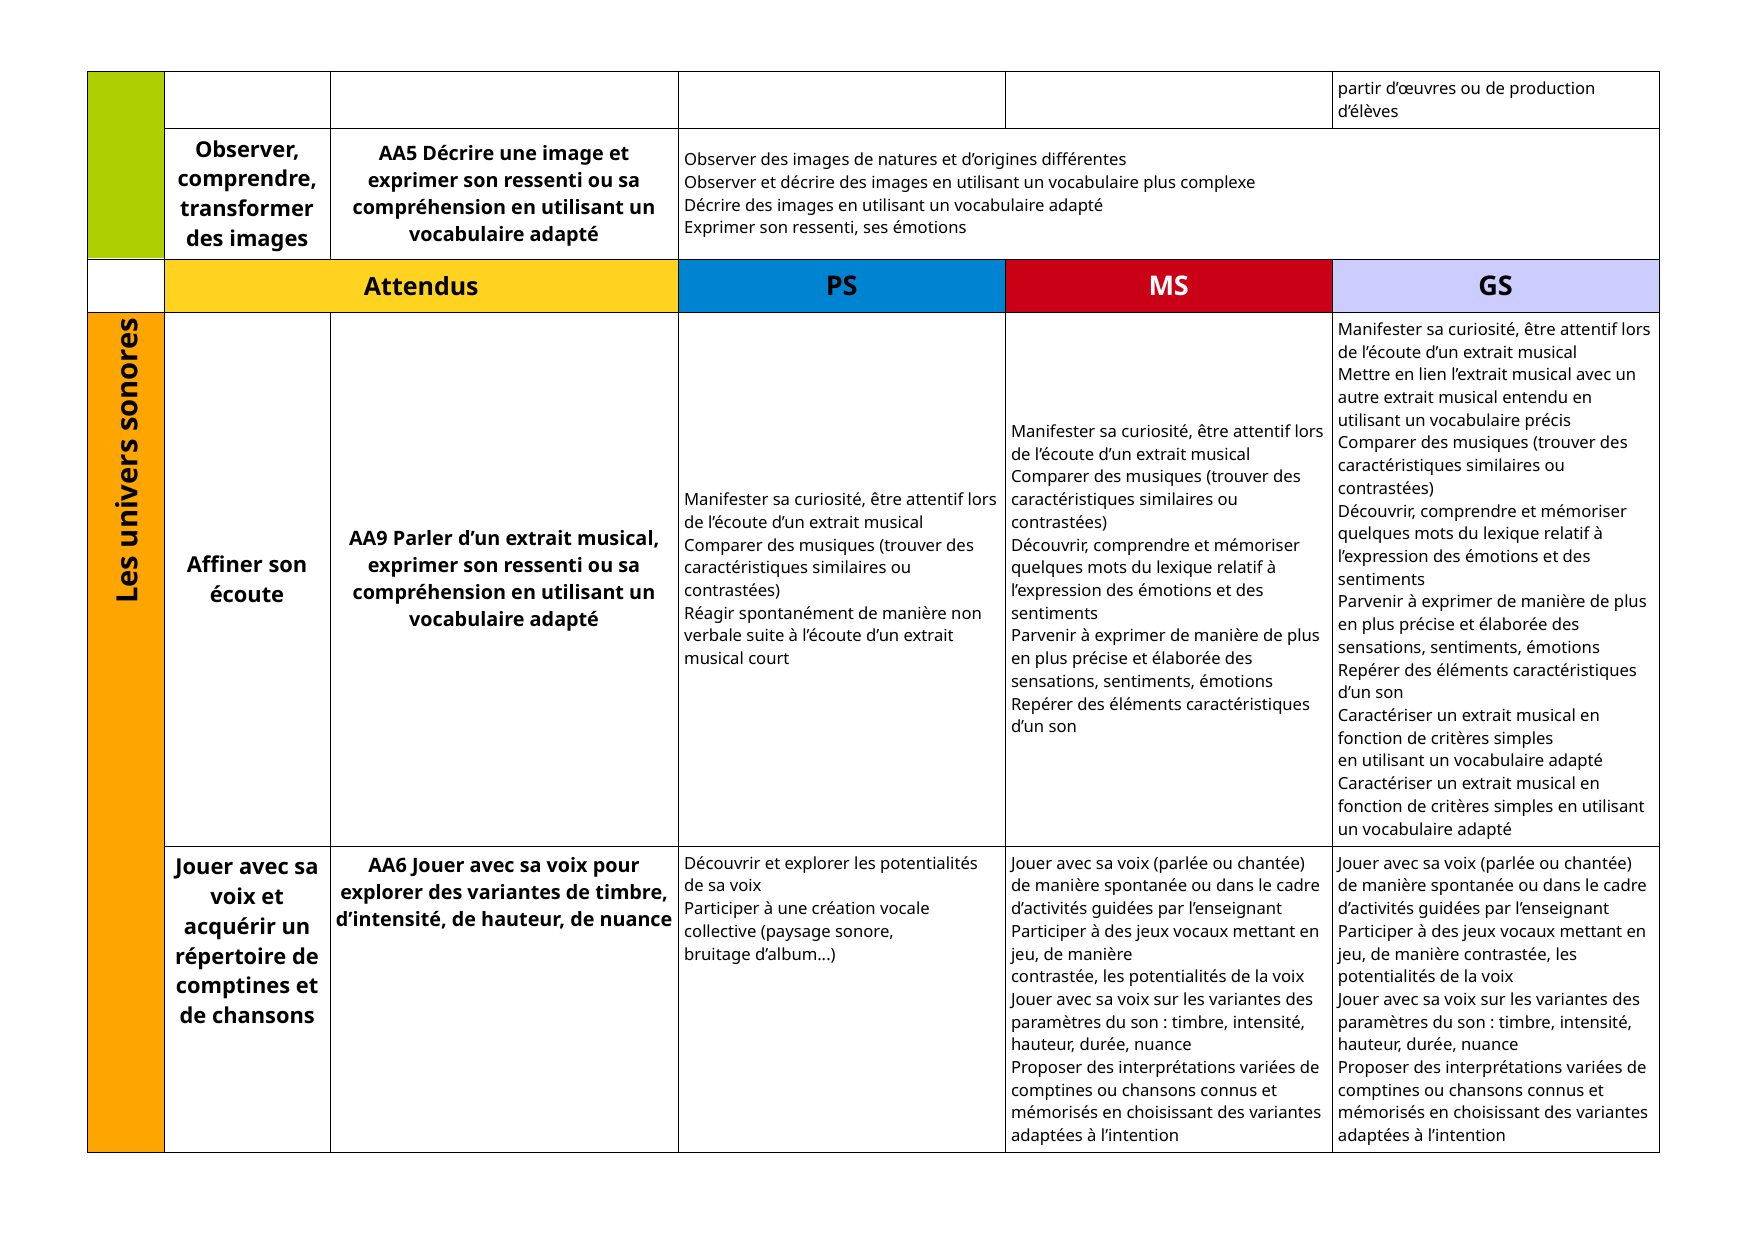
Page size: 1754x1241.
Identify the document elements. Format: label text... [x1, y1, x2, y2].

table_cell [679, 72, 1005, 128]
table_cell Jouer avec sa voix (parlée ou chantée) de manière spontanée ou dans le cadre d’activités guidées par l’enseignant Participer à des jeux vocaux mettant en jeu, de manière contrastée, les potentialités de la voix Jouer avec sa voix sur les variantes des paramètres du son : timbre, intensité, hauteur, durée, nuance Proposer des interprétations variées de comptines ou chansons connus et mémorisés en choisissant des variantes adaptées à l’intention [1006, 847, 1332, 1152]
table_cell [1006, 72, 1332, 128]
table_cell MS [1006, 260, 1332, 312]
table_cell Les univers sonores [88, 313, 164, 1152]
table_cell [88, 72, 164, 258]
table_cell Manifester sa curiosité, être attentif lors de l’écoute d’un extrait musical Mettre en lien l’extrait musical avec un autre extrait musical entendu en utilisant un vocabulaire précis Comparer des musiques (trouver des caractéristiques similaires ou contrastées) Découvrir, comprendre et mémoriser quelques mots du lexique relatif à l’expression des émotions et des sentiments Parvenir à exprimer de manière de plus en plus précise et élaborée des sensations, sentiments, émotions Repérer des éléments caractéristiques d’un son Caractériser un extrait musical en fonction de critères simples en utilisant un vocabulaire adapté Caractériser un extrait musical en fonction de critères simples en utilisant un vocabulaire adapté [1333, 313, 1659, 846]
table_cell Découvrir et explorer les potentialités de sa voix Participer à une création vocale collective (paysage sonore, bruitage d’album...) [679, 847, 1005, 1152]
table_cell AA6 Jouer avec sa voix pour explorer des variantes de timbre, d’intensité, de hauteur, de nuance [331, 847, 678, 1152]
table_cell [88, 260, 164, 312]
table_cell Jouer avec sa voix et acquérir un répertoire de comptines et de chansons [165, 847, 330, 1152]
table_cell Jouer avec sa voix (parlée ou chantée) de manière spontanée ou dans le cadre d’activités guidées par l’enseignant Participer à des jeux vocaux mettant en jeu, de manière contrastée, les potentialités de la voix Jouer avec sa voix sur les variantes des paramètres du son : timbre, intensité, hauteur, durée, nuance Proposer des interprétations variées de comptines ou chansons connus et mémorisés en choisissant des variantes adaptées à l’intention [1333, 847, 1659, 1152]
table_cell Observer, comprendre, transformer des images [165, 129, 330, 258]
table_cell Attendus [165, 260, 678, 312]
table_cell partir d’œuvres ou de production d’élèves [1333, 72, 1659, 128]
table_cell AA5 Décrire une image et exprimer son ressenti ou sa compréhension en utilisant un vocabulaire adapté [331, 129, 678, 258]
table_cell Manifester sa curiosité, être attentif lors de l’écoute d’un extrait musical Comparer des musiques (trouver des caractéristiques similaires ou contrastées) Réagir spontanément de manière non verbale suite à l’écoute d’un extrait musical court [679, 313, 1005, 846]
table_cell [165, 72, 330, 128]
table_cell Affiner son écoute [165, 313, 330, 846]
table_cell Observer des images de natures et d’origines différentes Observer et décrire des images en utilisant un vocabulaire plus complexe Décrire des images en utilisant un vocabulaire adapté Exprimer son ressenti, ses émotions [679, 129, 1659, 258]
table_cell [331, 72, 678, 128]
table_cell AA9 Parler d’un extrait musical, exprimer son ressenti ou sa compréhension en utilisant un vocabulaire adapté [331, 313, 678, 846]
table_cell Manifester sa curiosité, être attentif lors de l’écoute d’un extrait musical Comparer des musiques (trouver des caractéristiques similaires ou contrastées) Découvrir, comprendre et mémoriser quelques mots du lexique relatif à l’expression des émotions et des sentiments Parvenir à exprimer de manière de plus en plus précise et élaborée des sensations, sentiments, émotions Repérer des éléments caractéristiques d’un son [1006, 313, 1332, 846]
table_cell GS [1333, 260, 1659, 312]
table_cell PS [679, 260, 1005, 312]
